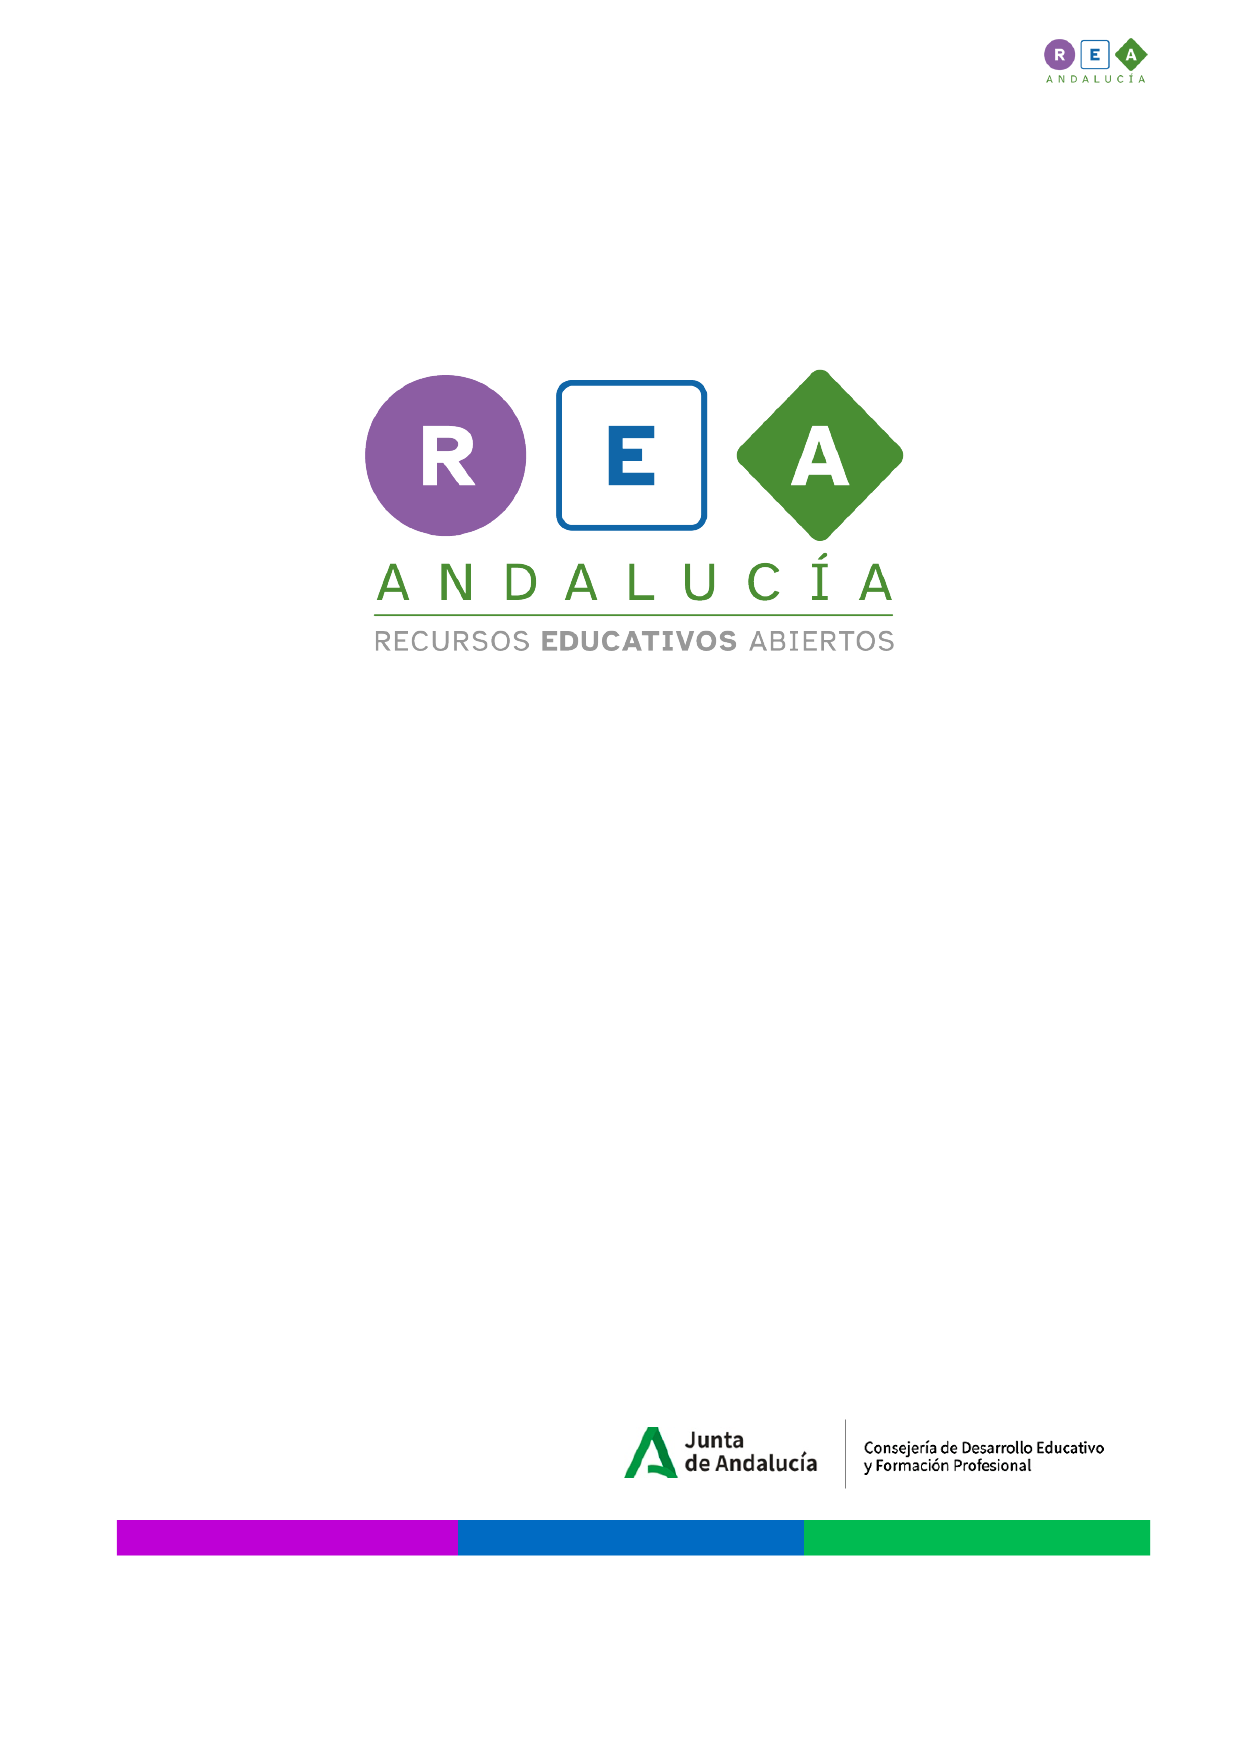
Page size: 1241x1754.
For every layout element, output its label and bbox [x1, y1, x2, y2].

picture [116, 1396, 1151, 1556]
picture [1039, 33, 1152, 88]
picture [339, 214, 931, 805]
